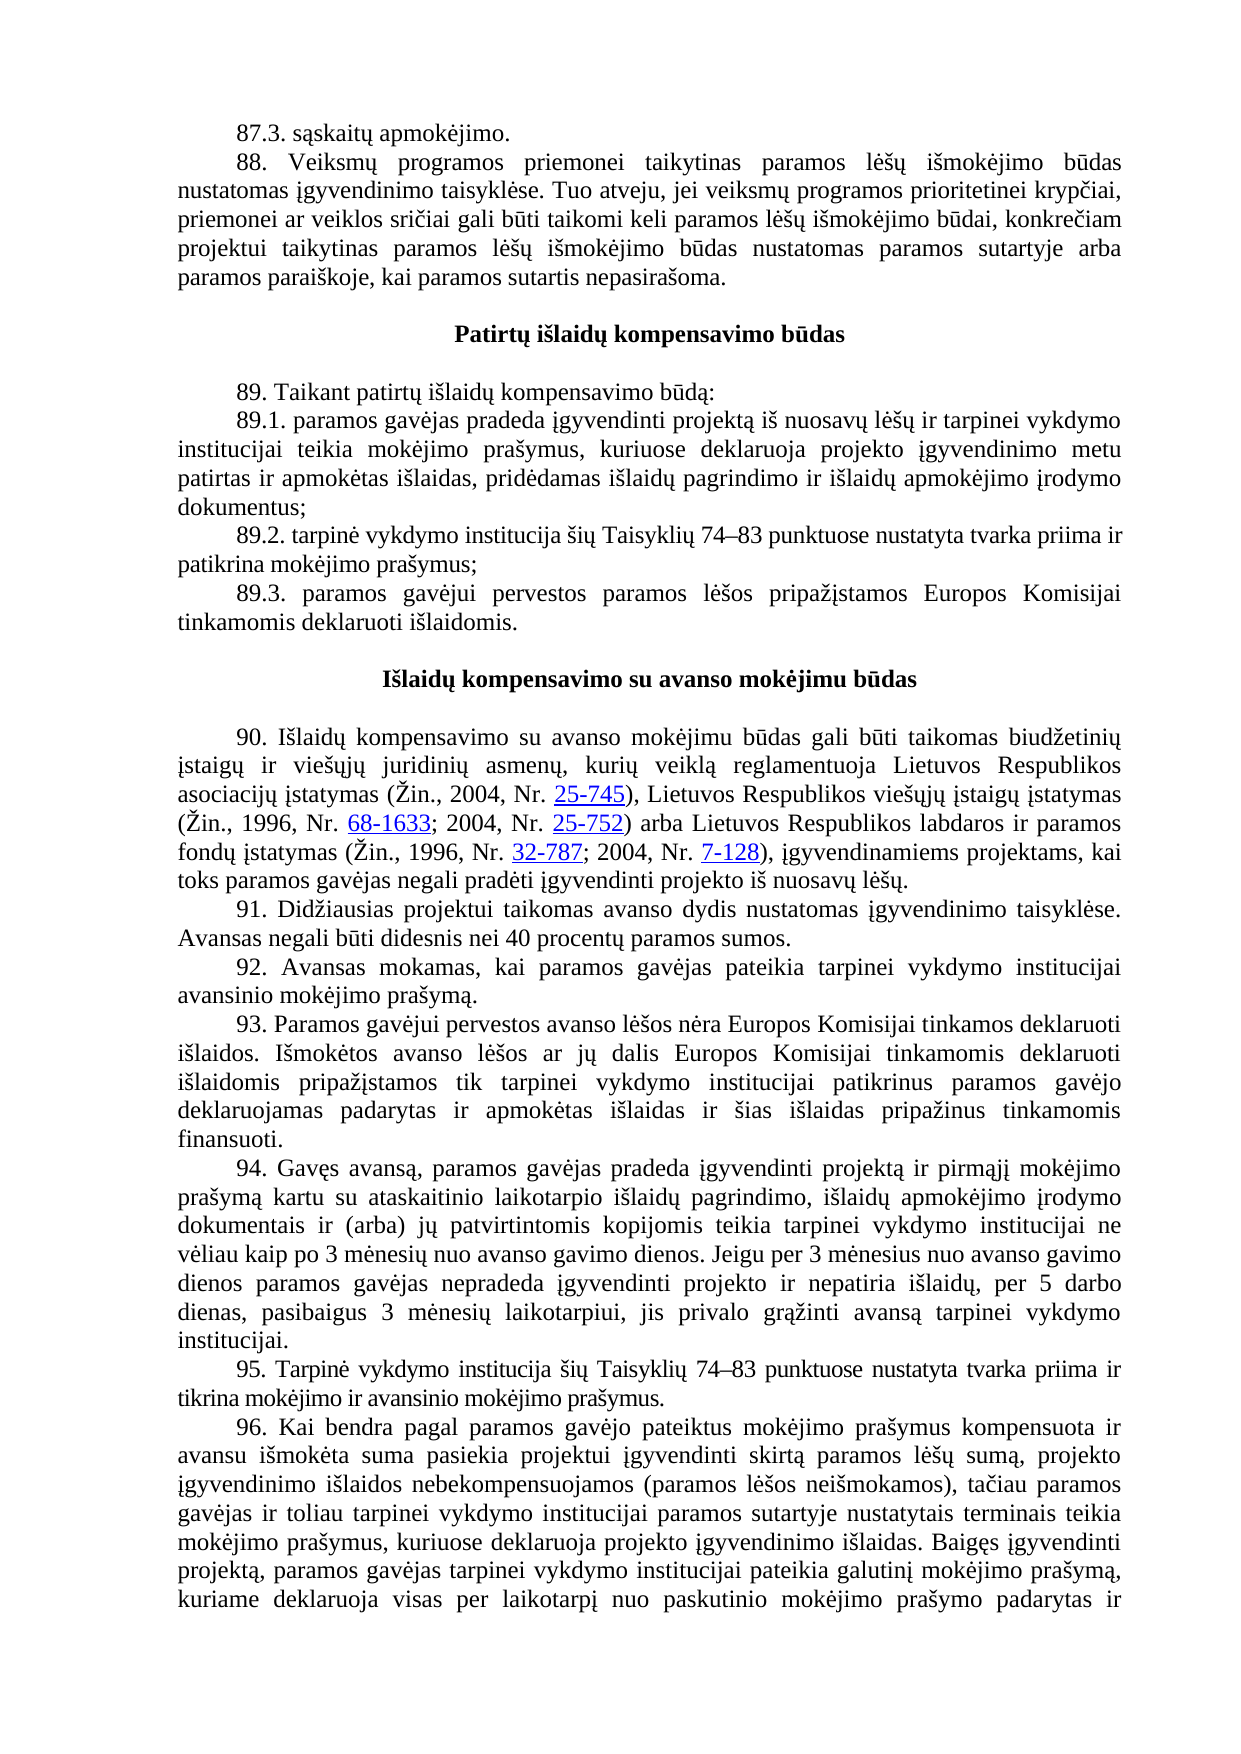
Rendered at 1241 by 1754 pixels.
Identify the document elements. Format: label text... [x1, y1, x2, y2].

text 93. Paramos gavėjui pervestos avanso lėšos nėra Europos Komisijai tinkamos deklaruoti išlaidos. Išmokėtos avanso lėšos ar jų dalis Europos Komisijai tinkamomis deklaruoti išlaidomis pripažįstamos tik tarpinei vykdymo institucijai patikrinus paramos gavėjo deklaruojamas padarytas ir apmokėtas išlaidas ir šias išlaidas pripažinus tinkamomis finansuoti. [177, 1009, 1122, 1153]
text 89.2. tarpinė vykdymo institucija šių Taisyklių 74–83 punktuose nustatyta tvarka priima ir patikrina mokėjimo prašymus; [177, 521, 1122, 578]
text 89.3. paramos gavėjui pervestos paramos lėšos pripažįstamos Europos Komisijai tinkamomis deklaruoti išlaidomis. [177, 578, 1122, 636]
text Išlaidų kompensavimo su avanso mokėjimu būdas [177, 664, 1122, 693]
text 87.3. sąskaitų apmokėjimo. [177, 118, 1122, 147]
text 88. Veiksmų programos priemonei taikytinas paramos lėšų išmokėjimo būdas nustatomas įgyvendinimo taisyklėse. Tuo atveju, jei veiksmų programos prioritetinei krypčiai, priemonei ar veiklos sričiai gali būti taikomi keli paramos lėšų išmokėjimo būdai, konkrečiam projektui taikytinas paramos lėšų išmokėjimo būdas nustatomas paramos sutartyje arba paramos paraiškoje, kai paramos sutartis nepasirašoma. [177, 147, 1122, 291]
text 90. Išlaidų kompensavimo su avanso mokėjimu būdas gali būti taikomas biudžetinių įstaigų ir viešųjų juridinių asmenų, kurių veiklą reglamentuoja Lietuvos Respublikos asociacijų įstatymas (Žin., 2004, Nr. 25-745), Lietuvos Respublikos viešųjų įstaigų įstatymas (Žin., 1996, Nr. 68-1633; 2004, Nr. 25-752) arba Lietuvos Respublikos labdaros ir paramos fondų įstatymas (Žin., 1996, Nr. 32-787; 2004, Nr. 7-128), įgyvendinamiems projektams, kai toks paramos gavėjas negali pradėti įgyvendinti projekto iš nuosavų lėšų. [177, 722, 1122, 894]
text 96. Kai bendra pagal paramos gavėjo pateiktus mokėjimo prašymus kompensuota ir avansu išmokėta suma pasiekia projektui įgyvendinti skirtą paramos lėšų sumą, projekto įgyvendinimo išlaidos nebekompensuojamos (paramos lėšos neišmokamos), tačiau paramos gavėjas ir toliau tarpinei vykdymo institucijai paramos sutartyje nustatytais terminais teikia mokėjimo prašymus, kuriuose deklaruoja projekto įgyvendinimo išlaidas. Baigęs įgyvendinti projektą, paramos gavėjas tarpinei vykdymo institucijai pateikia galutinį mokėjimo prašymą, kuriame deklaruoja visas per laikotarpį nuo paskutinio mokėjimo prašymo padarytas ir [177, 1412, 1122, 1613]
text 94. Gavęs avansą, paramos gavėjas pradeda įgyvendinti projektą ir pirmąjį mokėjimo prašymą kartu su ataskaitinio laikotarpio išlaidų pagrindimo, išlaidų apmokėjimo įrodymo dokumentais ir (arba) jų patvirtintomis kopijomis teikia tarpinei vykdymo institucijai ne vėliau kaip po 3 mėnesių nuo avanso gavimo dienos. Jeigu per 3 mėnesius nuo avanso gavimo dienos paramos gavėjas nepradeda įgyvendinti projekto ir nepatiria išlaidų, per 5 darbo dienas, pasibaigus 3 mėnesių laikotarpiui, jis privalo grąžinti avansą tarpinei vykdymo institucijai. [177, 1153, 1122, 1354]
text 95. Tarpinė vykdymo institucija šių Taisyklių 74–83 punktuose nustatyta tvarka priima ir tikrina mokėjimo ir avansinio mokėjimo prašymus. [177, 1354, 1122, 1412]
text 89. Taikant patirtų išlaidų kompensavimo būdą: [177, 377, 1122, 406]
text 89.1. paramos gavėjas pradeda įgyvendinti projektą iš nuosavų lėšų ir tarpinei vykdymo institucijai teikia mokėjimo prašymus, kuriuose deklaruoja projekto įgyvendinimo metu patirtas ir apmokėtas išlaidas, pridėdamas išlaidų pagrindimo ir išlaidų apmokėjimo įrodymo dokumentus; [177, 406, 1122, 521]
text Patirtų išlaidų kompensavimo būdas [177, 319, 1122, 348]
text 91. Didžiausias projektui taikomas avanso dydis nustatomas įgyvendinimo taisyklėse. Avansas negali būti didesnis nei 40 procentų paramos sumos. [177, 894, 1122, 952]
text 92. Avansas mokamas, kai paramos gavėjas pateikia tarpinei vykdymo institucijai avansinio mokėjimo prašymą. [177, 952, 1122, 1009]
